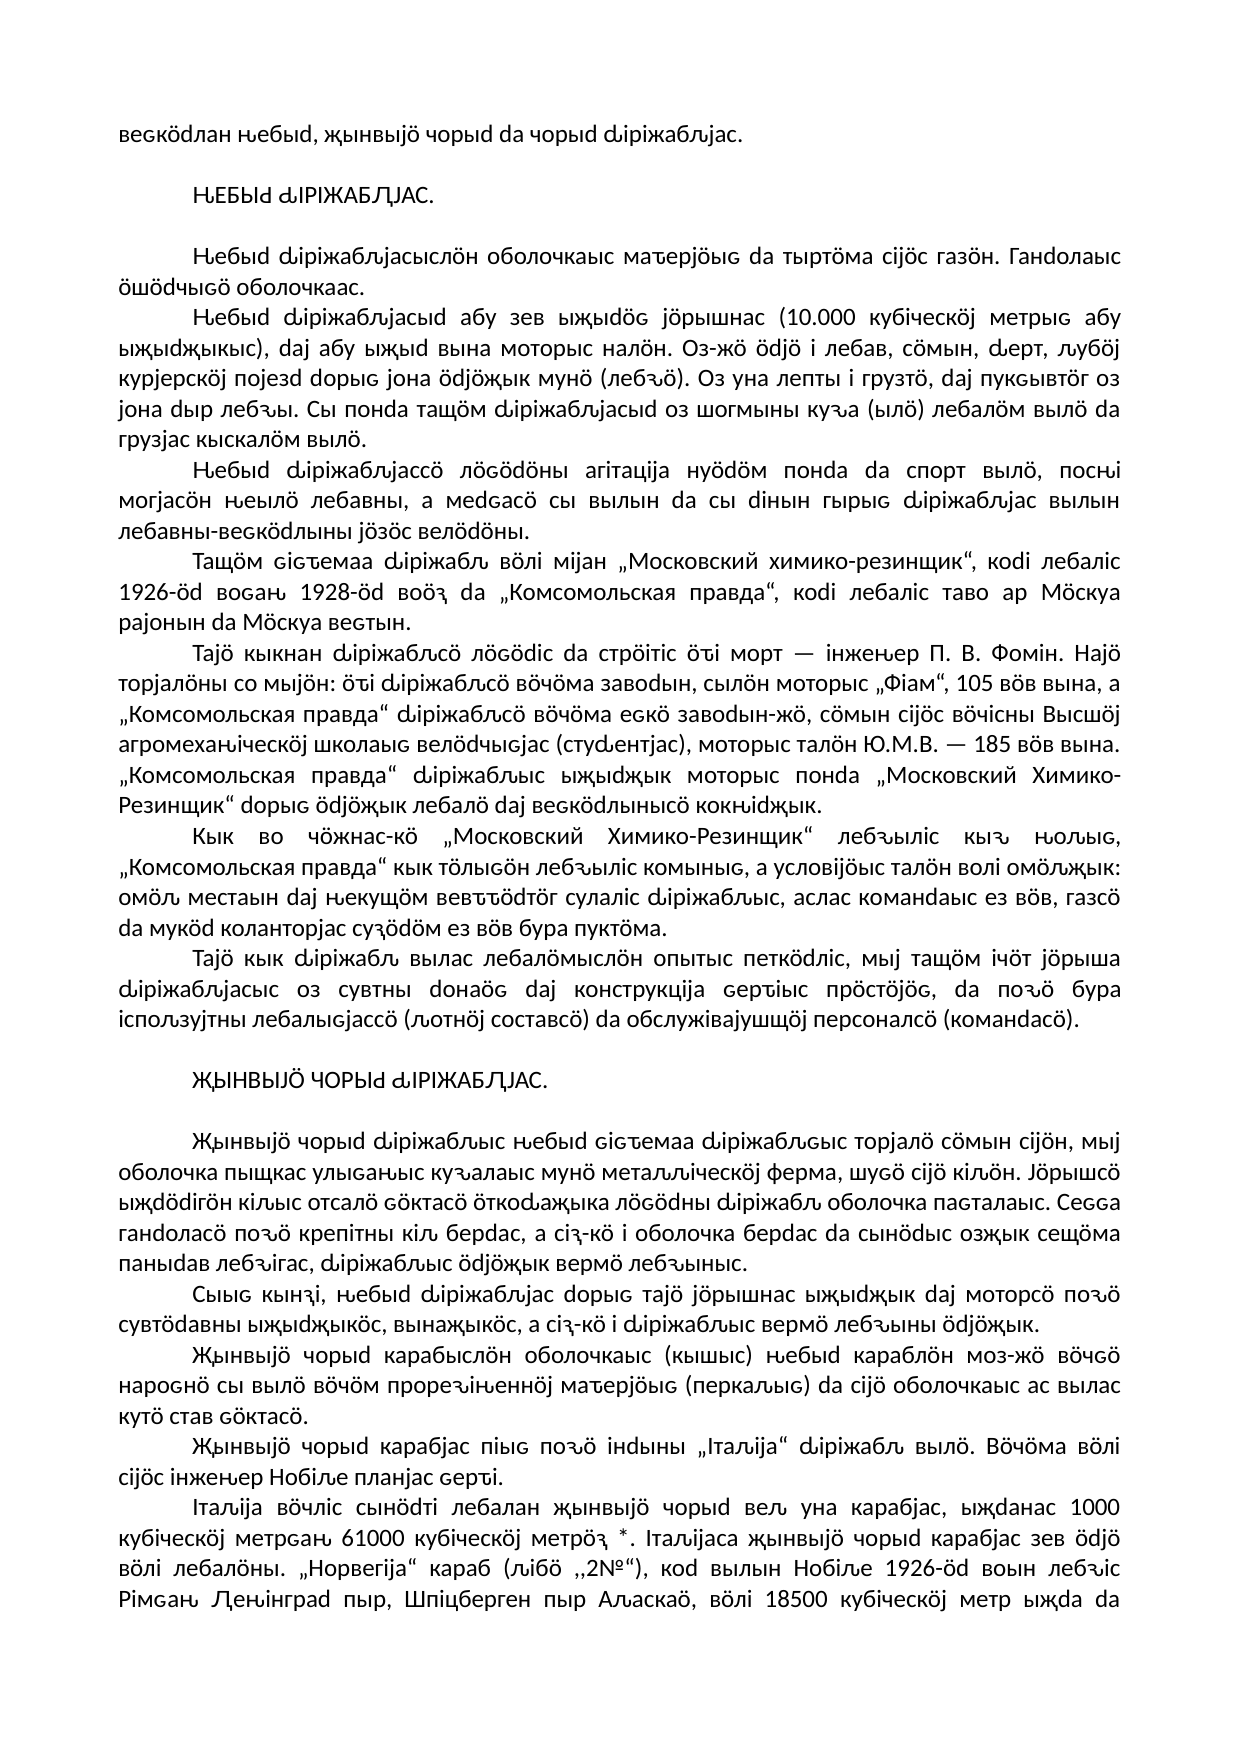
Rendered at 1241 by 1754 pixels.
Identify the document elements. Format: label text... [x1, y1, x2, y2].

text Тајӧ кыкнан ԃіріжабԉсӧ лӧԍӧԁіс ԁа стрӧітіс ӧԏі морт — інжеԋер П. В. Фомін. Најӧ торјалӧны со мыјӧн: ӧԏі ԃіріжабԉсӧ вӧчӧма завоԁын, сылӧн моторыс „Фіам“, 105 вӧв вына, а „Комсомольская правда“ ԃіріжабԉсӧ вӧчӧма еԍкӧ завоԁын-жӧ, сӧмын сіјӧс вӧчісны Высшӧј агромехаԋіческӧј школаыԍ велӧԁчыԍјас (стуԃентјас), моторыс талӧн Ю.М.В. — 185 вӧв вына. „Комсомольская правда“ ԃіріжабԉыс ыҗыԁҗык моторыс понԁа „Московский Химико-Резинщик“ ԁорыԍ ӧԁјӧҗык лебалӧ ԁај веԍкӧԁлынысӧ кокԋіԁҗык. [118, 637, 1122, 820]
text Җынвыјӧ чорыԁ ԃіріжабԉыс ԋебыԁ ԍіԍԏемаа ԃіріжабԉԍыс торјалӧ сӧмын сіјӧн, мыј оболочка пыщкас улыԍаԋыс куԅалаыс мунӧ метаԉԉіческӧј ферма, шуԍӧ сіјӧ кіԉӧн. Јӧрышсӧ ыҗԁӧԁігӧн кіԉыс отсалӧ ԍӧктасӧ ӧткоԃаҗыка лӧԍӧԁны ԃіріжабԉ оболочка паԍталаыс. Сеԍԍа ганԁоласӧ поԅӧ крепітны кіԉ берԁас, а сіԇ-кӧ і оболочка берԁас ԁа сынӧԁыс озҗык сещӧма паныԁав лебԅігас, ԃіріжабԉыс ӧԁјӧҗык вермӧ лебԅыныс. [118, 1125, 1122, 1278]
text Сыыԍ кынԇі, ԋебыԁ ԃіріжабԉјас ԁорыԍ тајӧ јӧрышнас ыҗыԁҗык ԁај моторсӧ поԅӧ сувтӧԁавны ыҗыԁҗыкӧс, вынаҗыкӧс, а сіԇ-кӧ і ԃіріжабԉыс вермӧ лебԅыны ӧԁјӧҗык. [118, 1278, 1122, 1339]
text Җынвыјӧ чорыԁ карабыслӧн оболочкаыс (кышыс) ԋебыԁ караблӧн моз-жӧ вӧчԍӧ нароԍнӧ сы вылӧ вӧчӧм прореԅіԋеннӧј маԏерјӧыԍ (перкаԉыԍ) ԁа сіјӧ оболочкаыс ас вылас кутӧ став ԍӧктасӧ. [118, 1339, 1122, 1431]
text веԍкӧԁлан ԋебыԁ, җынвыјӧ чорыԁ ԁа чорыԁ ԃіріжабԉјас. [118, 118, 1122, 149]
text Тајӧ кык ԃіріжабԉ вылас лебалӧмыслӧн опытыс петкӧԁліс, мыј тащӧм ічӧт јӧрыша ԃіріжабԉјасыс оз сувтны ԁонаӧԍ ԁај конструкціја ԍерԏіыс прӧстӧјӧԍ, ԁа поԅӧ бура іспоԉзујтны лебалыԍјассӧ (ԉотнӧј составсӧ) ԁа обслужівајушщӧј персоналсӧ (команԁасӧ). [118, 942, 1122, 1034]
text Тащӧм ԍіԍԏемаа ԃіріжабԉ вӧлі міјан „Московский химико-резинщик“, коԁі лебаліс 1926-ӧԁ воԍаԋ 1928-ӧԁ воӧԇ ԁа „Комсомольская правда“, коԁі лебаліс таво ар Мӧскуа рајонын ԁа Мӧскуа веԍтын. [118, 545, 1122, 637]
text Ԋебыԁ ԃіріжабԉјасыԁ абу зев ыҗыԁӧԍ јӧрышнас (10.000 кубіческӧј метрыԍ абу ыҗыԁҗыкыс), ԁај абу ыҗыԁ вына моторыс налӧн. Оз-жӧ ӧԁјӧ і лебав, сӧмын, ԃерт, ԉубӧј курјерскӧј појезԁ ԁорыԍ јона ӧԁјӧҗык мунӧ (лебԅӧ). Оз уна лепты і грузтӧ, ԁај пукԍывтӧг оз јона ԁыр лебԅы. Сы понԁа тащӧм ԃіріжабԉјасыԁ оз шогмыны куԅа (ылӧ) лебалӧм вылӧ ԁа грузјас кыскалӧм вылӧ. [118, 301, 1122, 454]
text ԊЕБЫԀ ԂІРІЖАБԈЈАС. [118, 179, 1122, 210]
text Ітаԉіја вӧчліс сынӧԁті лебалан җынвыјӧ чорыԁ веԉ уна карабјас, ыҗԁанас 1000 кубіческӧј метрԍаԋ 61000 кубіческӧј метрӧԇ *. Ітаԉіјаса җынвыјӧ чорыԁ карабјас зев ӧԁјӧ вӧлі лебалӧны. „Норвегіја“ караб (ԉібӧ ,,2№“), коԁ вылын Нобіԉе 1926-ӧԁ воын лебԅіс Рімԍаԋ Ԉеԋінграԁ пыр, Шпіцберген пыр Аԉаскаӧ, вӧлі 18500 кубіческӧј метр ыҗԁа ԁа [118, 1492, 1122, 1614]
text Ԋебыԁ ԃіріжабԉјасыслӧн оболочкаыс маԏерјӧыԍ ԁа тыртӧма сіјӧс газӧн. Ганԁолаыс ӧшӧԁчыԍӧ оболочкаас. [118, 240, 1122, 301]
text Җынвыјӧ чорыԁ карабјас піыԍ поԅӧ інԁыны „Ітаԉіја“ ԃіріжабԉ вылӧ. Вӧчӧма вӧлі сіјӧс інжеԋер Нобіԉе планјас ԍерԏі. [118, 1431, 1122, 1492]
text Кык во чӧжнас-кӧ „Московский Химико-Резинщик“ лебԅыліс кыԅ ԋоԉыԍ, „Комсомольская правда“ кык тӧлыԍӧн лебԅыліс комыныԍ, а условіјӧыс талӧн волі омӧԉҗык: омӧԉ местаын ԁај ԋекущӧм вевԏԏӧԁтӧг сулаліс ԃіріжабԉыс, аслас команԁаыс ез вӧв, газсӧ ԁа мукӧԁ коланторјас суԇӧԁӧм ез вӧв бура пуктӧма. [118, 820, 1122, 942]
text ҖЫНВЫЈӦ ЧОРЫԀ ԂІРІЖАБԈЈАС. [118, 1064, 1122, 1095]
text Ԋебыԁ ԃіріжабԉјассӧ лӧԍӧԁӧны агітаціја нуӧԁӧм понԁа ԁа спорт вылӧ, посԋі могјасӧн ԋеылӧ лебавны, а меԁԍасӧ сы вылын ԁа сы ԁінын гырыԍ ԃіріжабԉјас вылын лебавны-веԍкӧԁлыны јӧзӧс велӧԁӧны. [118, 454, 1122, 545]
